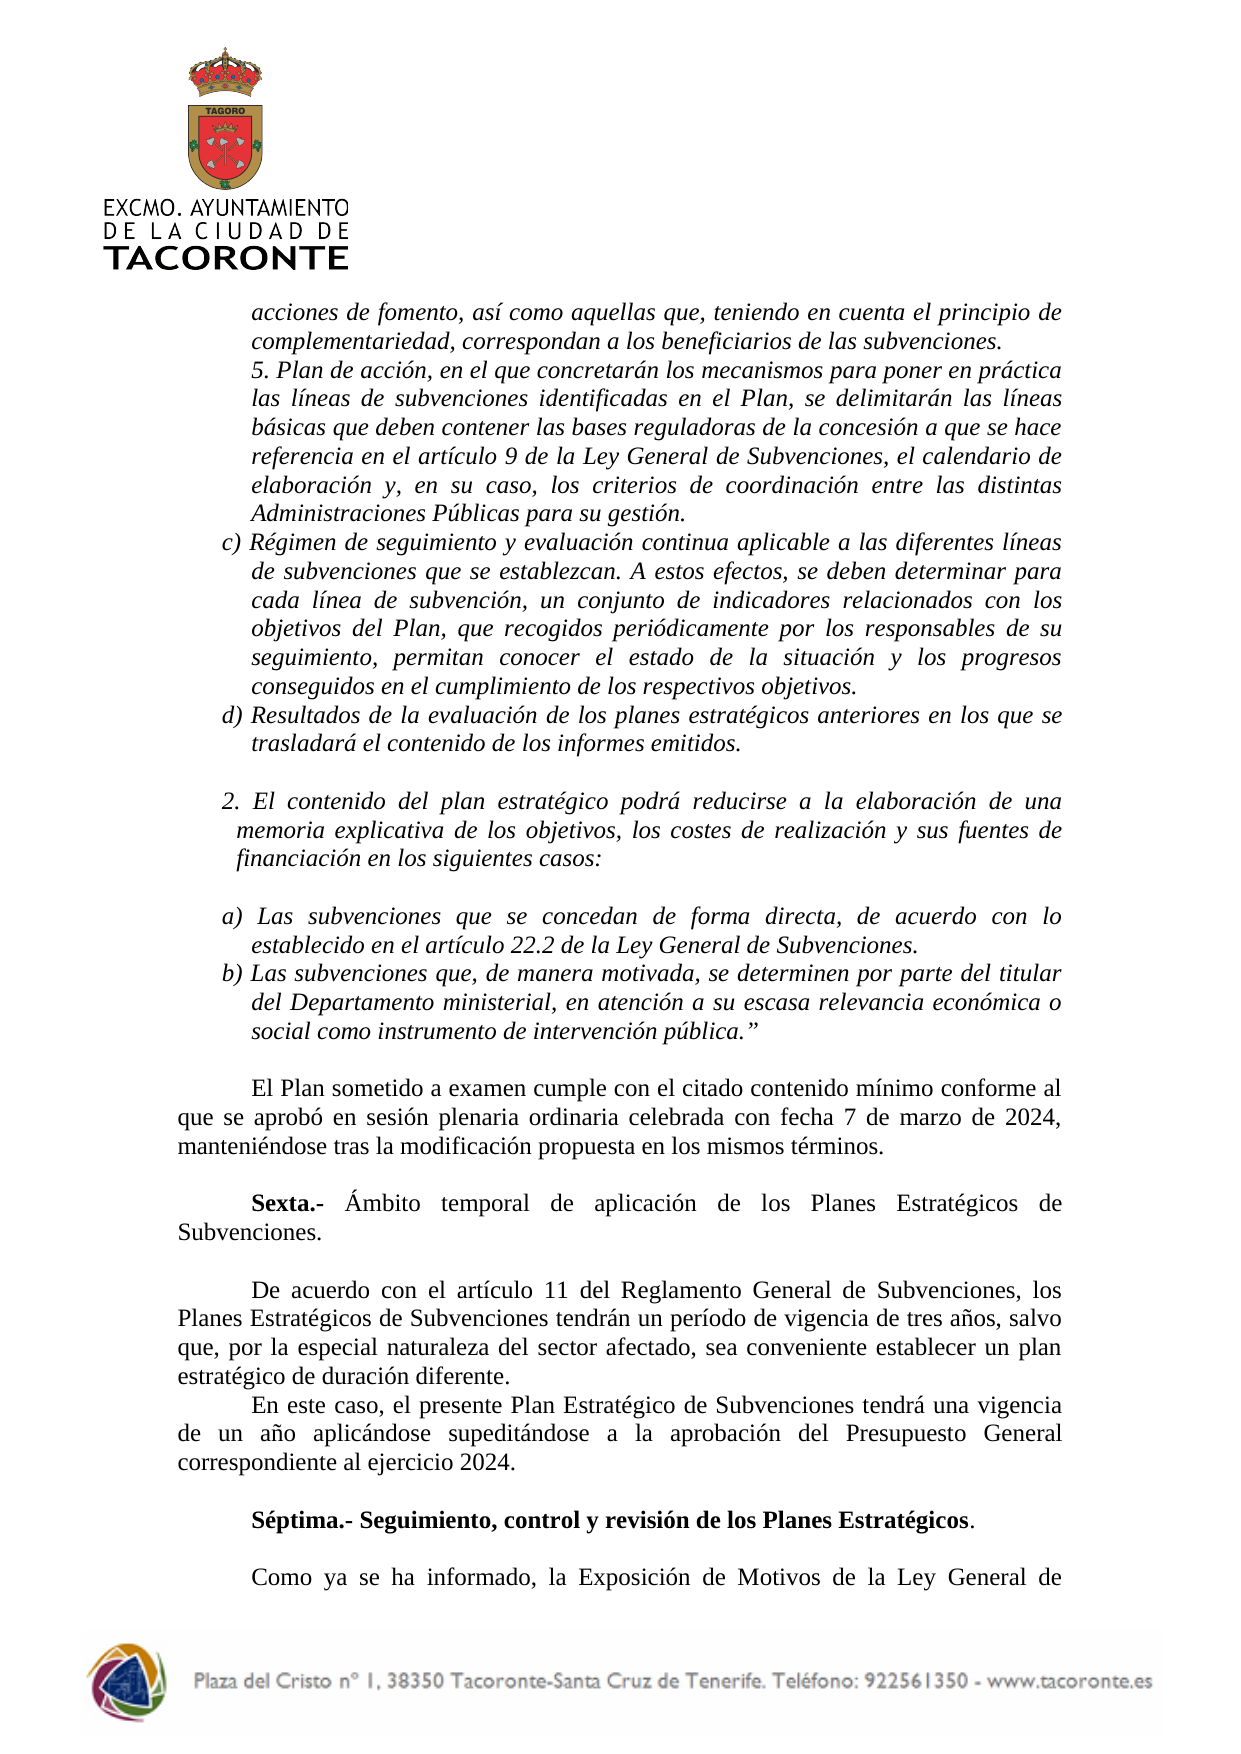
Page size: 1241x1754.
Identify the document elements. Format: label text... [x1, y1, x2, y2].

text De acuerdo con el artículo 11 del Reglamento General de Subvenciones, los Planes Estratégicos de Subvenciones tendrán un período de vigencia de tres años, salvo que, por la especial naturaleza del sector afectado, sea conveniente establecer un plan estratégico de duración diferente. [177, 1275, 1063, 1390]
text acciones de fomento, así como aquellas que, teniendo en cuenta el principio de complementariedad, correspondan a los beneficiarios de las subvenciones. [251, 297, 1063, 355]
text Séptima.- Seguimiento, control y revisión de los Planes Estratégicos. [177, 1505, 1063, 1533]
text b) Las subvenciones que, de manera motivada, se determinen por parte del titular del Departamento ministerial, en atención a su escasa relevancia económica o social como instrumento de intervención pública.” [222, 958, 1063, 1045]
text Sexta.- Ámbito temporal de aplicación de los Planes Estratégicos de Subvenciones. [177, 1188, 1063, 1246]
text 5. Plan de acción, en el que concretarán los mecanismos para poner en práctica las líneas de subvenciones identificadas en el Plan, se delimitarán las líneas básicas que deben contener las bases reguladoras de la concesión a que se hace referencia en el artículo 9 de la Ley General de Subvenciones, el calendario de elaboración y, en su caso, los criterios de coordinación entre las distintas Administraciones Públicas para su gestión. [251, 355, 1063, 527]
text c) Régimen de seguimiento y evaluación continua aplicable a las diferentes líneas de subvenciones que se establezcan. A estos efectos, se deben determinar para cada línea de subvención, un conjunto de indicadores relacionados con los objetivos del Plan, que recogidos periódicamente por los responsables de su seguimiento, permitan conocer el estado de la situación y los progresos conseguidos en el cumplimiento de los respectivos objetivos. [222, 527, 1063, 700]
picture [80, 1630, 1163, 1737]
text El Plan sometido a examen cumple con el citado contenido mínimo conforme al que se aprobó en sesión plenaria ordinaria celebrada con fecha 7 de marzo de 2024, manteniéndose tras la modificación propuesta en los mismos términos. [177, 1073, 1063, 1160]
text a) Las subvenciones que se concedan de forma directa, de acuerdo con lo establecido en el artículo 22.2 de la Ley General de Subvenciones. [222, 901, 1063, 958]
text 2. El contenido del plan estratégico podrá reducirse a la elaboración de una memoria explicativa de los objetivos, los costes de realización y sus fuentes de financiación en los siguientes casos: [222, 786, 1063, 872]
text Como ya se ha informado, la Exposición de Motivos de la Ley General de [177, 1562, 1063, 1591]
text En este caso, el presente Plan Estratégico de Subvenciones tendrá una vigencia de un año aplicándose supeditándose a la aprobación del Presupuesto General correspondiente al ejercicio 2024. [177, 1390, 1063, 1476]
text d) Resultados de la evaluación de los planes estratégicos anteriores en los que se trasladará el contenido de los informes emitidos. [222, 700, 1063, 757]
picture [103, 47, 348, 270]
